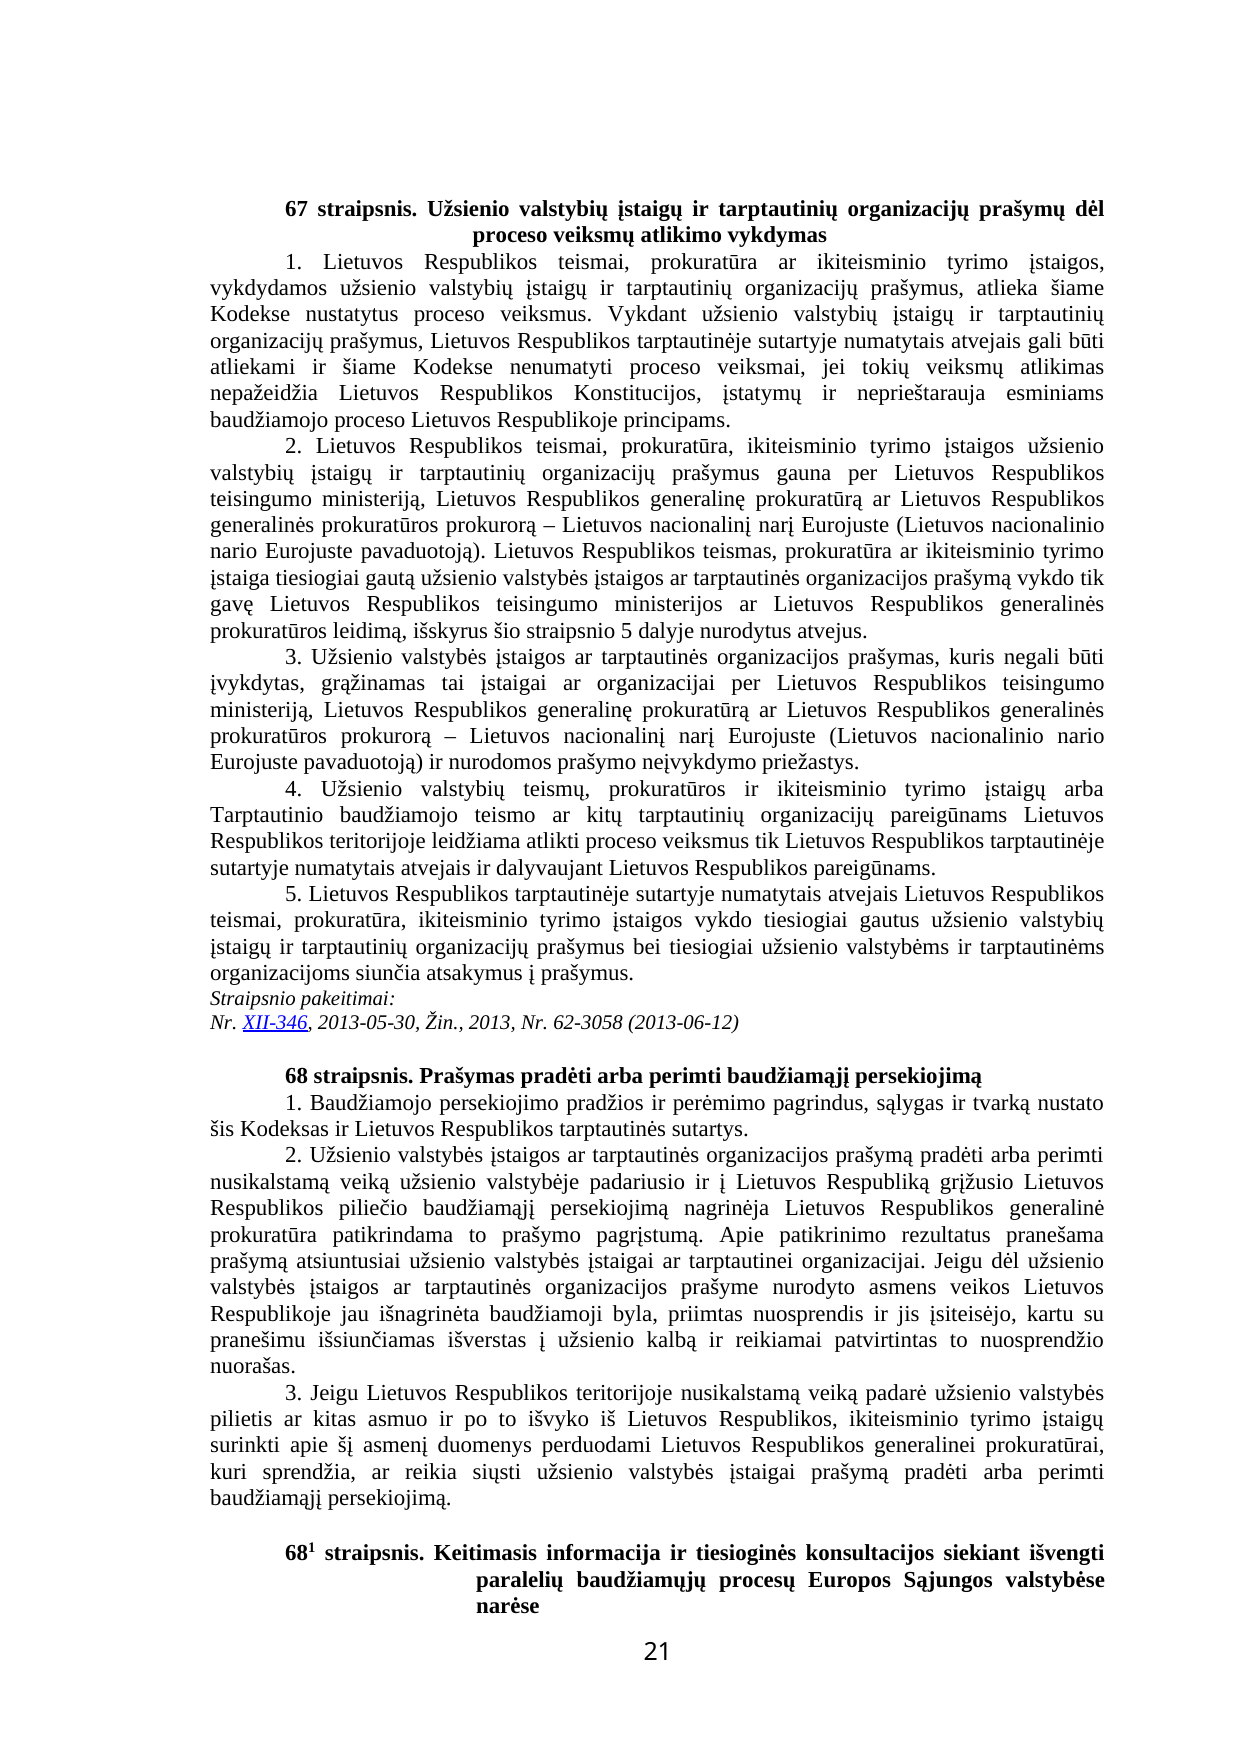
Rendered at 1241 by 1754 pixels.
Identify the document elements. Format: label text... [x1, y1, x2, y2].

text 5. Lietuvos Respublikos tarptautinėje sutartyje numatytais atvejais Lietuvos Respublikos teismai, prokuratūra, ikiteisminio tyrimo įstaigos vykdo tiesiogiai gautus užsienio valstybių įstaigų ir tarptautinių organizacijų prašymus bei tiesiogiai užsienio valstybėms ir tarptautinėms organizacijoms siunčia atsakymus į prašymus. [210, 880, 1106, 986]
text 1. Baudžiamojo persekiojimo pradžios ir perėmimo pagrindus, sąlygas ir tvarką nustato šis Kodeksas ir Lietuvos Respublikos tarptautinės sutartys. [210, 1089, 1106, 1142]
text 67 straipsnis. Užsienio valstybių įstaigų ir tarptautinių organizacijų prašymų dėl proceso veiksmų atlikimo vykdymas [285, 195, 1106, 248]
text 681 straipsnis. Keitimasis informacija ir tiesioginės konsultacijos siekiant išvengti paralelių baudžiamųjų procesų Europos Sąjungos valstybėse narėse [285, 1539, 1106, 1618]
text 3. Užsienio valstybės įstaigos ar tarptautinės organizacijos prašymas, kuris negali būti įvykdytas, grąžinamas tai įstaigai ar organizacijai per Lietuvos Respublikos teisingumo ministeriją, Lietuvos Respublikos generalinę prokuratūrą ar Lietuvos Respublikos generalinės prokuratūros prokurorą – Lietuvos nacionalinį narį Eurojuste (Lietuvos nacionalinio nario Eurojuste pavaduotoją) ir nurodomos prašymo neįvykdymo priežastys. [210, 643, 1106, 775]
text 68 straipsnis. Prašymas pradėti arba perimti baudžiamąjį persekiojimą [210, 1062, 1106, 1089]
text 1. Lietuvos Respublikos teismai, prokuratūra ar ikiteisminio tyrimo įstaigos, vykdydamos užsienio valstybių įstaigų ir tarptautinių organizacijų prašymus, atlieka šiame Kodekse nustatytus proceso veiksmus. Vykdant užsienio valstybių įstaigų ir tarptautinių organizacijų prašymus, Lietuvos Respublikos tarptautinėje sutartyje numatytais atvejais gali būti atliekami ir šiame Kodekse nenumatyti proceso veiksmai, jei tokių veiksmų atlikimas nepažeidžia Lietuvos Respublikos Konstitucijos, įstatymų ir neprieštarauja esminiams baudžiamojo proceso Lietuvos Respublikoje principams. [210, 248, 1106, 432]
text 3. Jeigu Lietuvos Respublikos teritorijoje nusikalstamą veiką padarė užsienio valstybės pilietis ar kitas asmuo ir po to išvyko iš Lietuvos Respublikos, ikiteisminio tyrimo įstaigų surinkti apie šį asmenį duomenys perduodami Lietuvos Respublikos generalinei prokuratūrai, kuri sprendžia, ar reikia siųsti užsienio valstybės įstaigai prašymą pradėti arba perimti baudžiamąjį persekiojimą. [210, 1379, 1106, 1511]
text 4. Užsienio valstybių teismų, prokuratūros ir ikiteisminio tyrimo įstaigų arba Tarptautinio baudžiamojo teismo ar kitų tarptautinių organizacijų pareigūnams Lietuvos Respublikos teritorijoje leidžiama atlikti proceso veiksmus tik Lietuvos Respublikos tarptautinėje sutartyje numatytais atvejais ir dalyvaujant Lietuvos Respublikos pareigūnams. [210, 775, 1106, 880]
text Straipsnio pakeitimai: [210, 986, 1106, 1010]
text Nr. XII-346, 2013-05-30, Žin., 2013, Nr. 62-3058 (2013-06-12) [210, 1010, 1106, 1034]
text 2. Lietuvos Respublikos teismai, prokuratūra, ikiteisminio tyrimo įstaigos užsienio valstybių įstaigų ir tarptautinių organizacijų prašymus gauna per Lietuvos Respublikos teisingumo ministeriją, Lietuvos Respublikos generalinę prokuratūrą ar Lietuvos Respublikos generalinės prokuratūros prokurorą – Lietuvos nacionalinį narį Eurojuste (Lietuvos nacionalinio nario Eurojuste pavaduotoją). Lietuvos Respublikos teismas, prokuratūra ar ikiteisminio tyrimo įstaiga tiesiogiai gautą užsienio valstybės įstaigos ar tarptautinės organizacijos prašymą vykdo tik gavę Lietuvos Respublikos teisingumo ministerijos ar Lietuvos Respublikos generalinės prokuratūros leidimą, išskyrus šio straipsnio 5 dalyje nurodytus atvejus. [210, 432, 1106, 643]
text 2. Užsienio valstybės įstaigos ar tarptautinės organizacijos prašymą pradėti arba perimti nusikalstamą veiką užsienio valstybėje padariusio ir į Lietuvos Respubliką grįžusio Lietuvos Respublikos piliečio baudžiamąjį persekiojimą nagrinėja Lietuvos Respublikos generalinė prokuratūra patikrindama to prašymo pagrįstumą. Apie patikrinimo rezultatus pranešama prašymą atsiuntusiai užsienio valstybės įstaigai ar tarptautinei organizacijai. Jeigu dėl užsienio valstybės įstaigos ar tarptautinės organizacijos prašyme nurodyto asmens veikos Lietuvos Respublikoje jau išnagrinėta baudžiamoji byla, priimtas nuosprendis ir jis įsiteisėjo, kartu su pranešimu išsiunčiamas išverstas į užsienio kalbą ir reikiamai patvirtintas to nuosprendžio nuorašas. [210, 1142, 1106, 1379]
